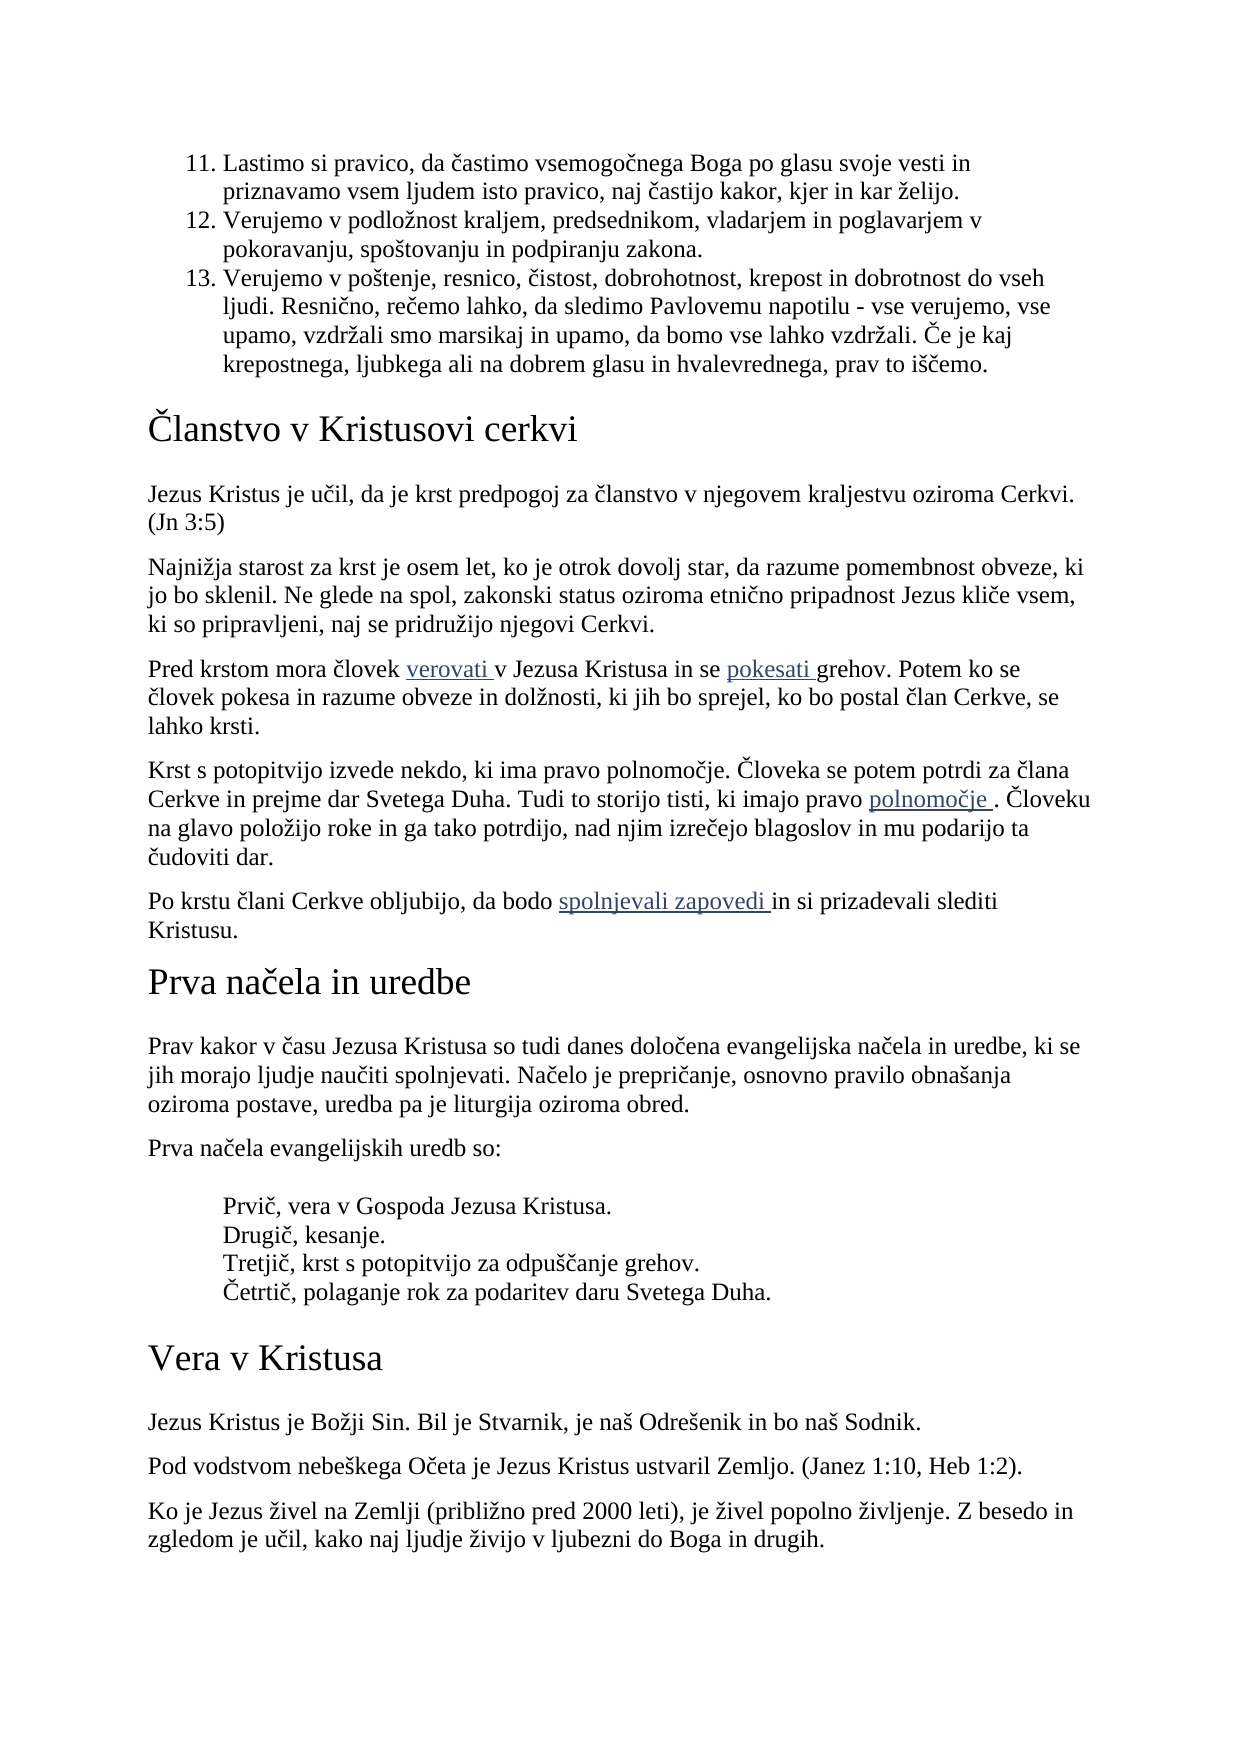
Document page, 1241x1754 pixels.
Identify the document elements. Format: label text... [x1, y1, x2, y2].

list Drugič, kesanje. [185, 1220, 1093, 1248]
text Po krstu člani Cerkve obljubijo, da bodo spolnjevali zapovedi in si prizadevali slediti Kristusu. [148, 886, 1093, 944]
text Prva načela in uredbe Prav kakor v času Jezusa Kristusa so tudi danes določena evangelijska načela in uredbe, ki se jih morajo ljudje naučiti spolnjevati. Načelo je prepričanje, osnovno pravilo obnašanja oziroma postave, uredba pa je liturgija oziroma obred. [148, 959, 1093, 1117]
list Četrtič, polaganje rok za podaritev daru Svetega Duha. [185, 1277, 1093, 1306]
text Pred krstom mora človek verovati v Jezusa Kristusa in se pokesati grehov. Potem ko se človek pokesa in razume obveze in dolžnosti, ki jih bo sprejel, ko bo postal član Cerkve, se lahko krsti. [148, 654, 1093, 740]
text Pod vodstvom nebeškega Očeta je Jezus Kristus ustvaril Zemljo. (Janez 1:10, Heb 1:2). [148, 1451, 1093, 1480]
text Članstvo v Kristusovi cerkvi Jezus Kristus je učil, da je krst predpogoj za članstvo v njegovem kraljestvu oziroma Cerkvi. (Jn 3:5) [148, 407, 1093, 536]
list Tretjič, krst s potopitvijo za odpuščanje grehov. [185, 1248, 1093, 1277]
text Najnižja starost za krst je osem let, ko je otrok dovolj star, da razume pomembnost obveze, ki jo bo sklenil. Ne glede na spol, zakonski status oziroma etnično pripadnost Jezus kliče vsem, ki so pripravljeni, naj se pridružijo njegovi Cerkvi. [148, 552, 1093, 638]
text Krst s potopitvijo izvede nekdo, ki ima pravo polnomočje. Človeka se potem potrdi za člana Cerkve in prejme dar Svetega Duha. Tudi to storijo tisti, ki imajo pravo polnomočje . Človeku na glavo položijo roke in ga tako potrdijo, nad njim izrečejo blagoslov in mu podarijo ta čudoviti dar. [148, 756, 1093, 871]
list Prvič, vera v Gospoda Jezusa Kristusa. [185, 1191, 1093, 1220]
list Verujemo v poštenje, resnico, čistost, dobrohotnost, krepost in dobrotnost do vseh ljudi. Resnično, rečemo lahko, da sledimo Pavlovemu napotilu - vse verujemo, vse upamo, vzdržali smo marsikaj in upamo, da bomo vse lahko vzdržali. Če je kaj krepostnega, ljubkega ali na dobrem glasu in hvalevrednega, prav to iščemo. [185, 263, 1093, 378]
text Prva načela evangelijskih uredb so: [148, 1133, 1093, 1162]
text Ko je Jezus živel na Zemlji (približno pred 2000 leti), je živel popolno življenje. Z besedo in zgledom je učil, kako naj ljudje živijo v ljubezni do Boga in drugih. [148, 1496, 1093, 1553]
text Vera v Kristusa Jezus Kristus je Božji Sin. Bil je Stvarnik, je naš Odrešenik in bo naš Sodnik. [148, 1335, 1093, 1436]
list Verujemo v podložnost kraljem, predsednikom, vladarjem in poglavarjem v pokoravanju, spoštovanju in podpiranju zakona. [185, 205, 1093, 263]
list Lastimo si pravico, da častimo vsemogočnega Boga po glasu svoje vesti in priznavamo vsem ljudem isto pravico, naj častijo kakor, kjer in kar želijo. [185, 148, 1093, 205]
